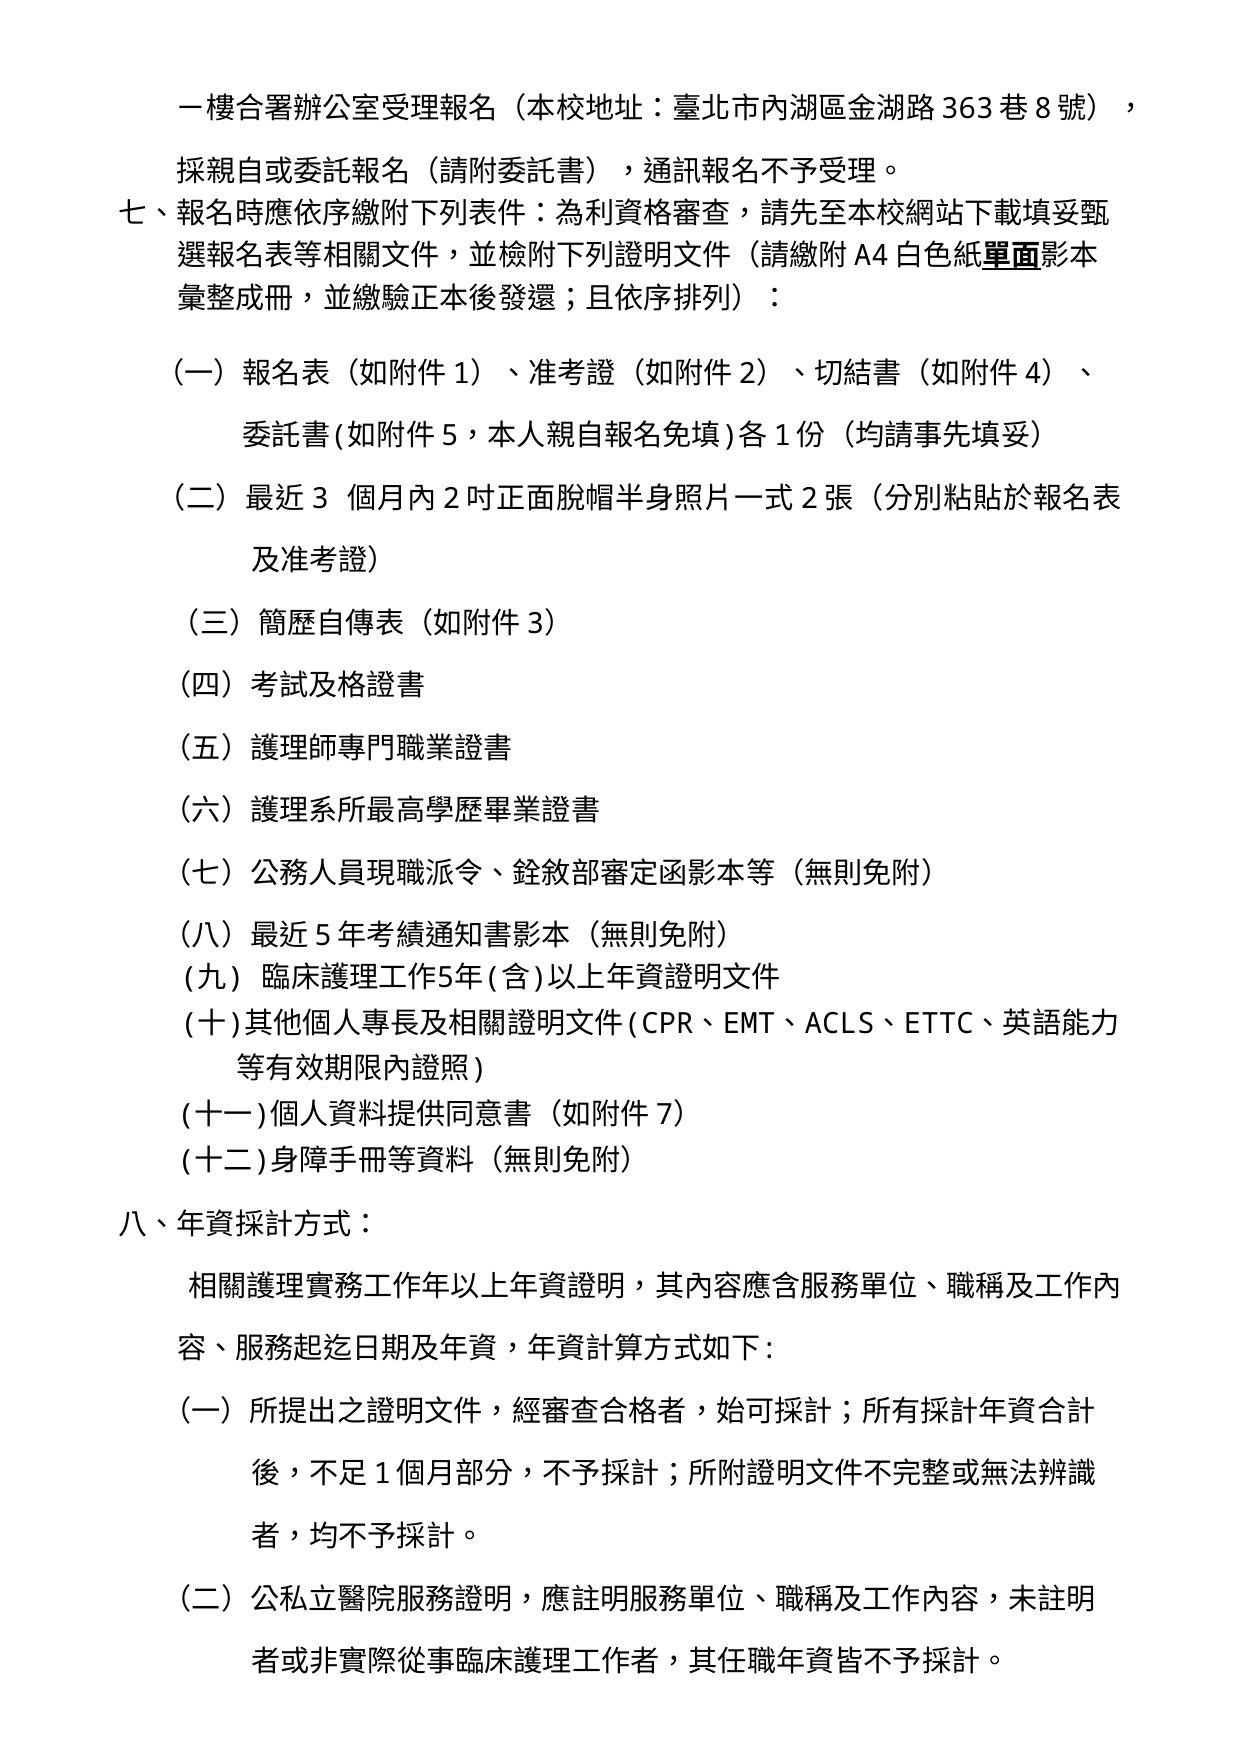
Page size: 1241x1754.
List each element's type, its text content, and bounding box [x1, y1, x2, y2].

text (九) 臨床護理工作5年(含)以上年資證明文件 [162, 954, 1122, 996]
text （五）護理師專門職業證書 [162, 704, 1122, 766]
text (十)其他個人專長及相關證明文件(CPR、EMT、ACLS、ETTC、英語能力等有效期限內證照) [163, 996, 1122, 1088]
text 七、報名時應依序繳附下列表件：為利資格審查，請先至本校網站下載填妥甄選報名表等相關文件，並檢附下列證明文件（請繳附A4白色紙單面影本彙整成冊，並繳驗正本後發還；且依序排列）： [118, 189, 1122, 316]
text 八、年資採計方式： [118, 1180, 1122, 1242]
text 相關護理實務工作年以上年資證明，其內容應含服務單位、職稱及工作內容、服務起迄日期及年資，年資計算方式如下: [118, 1242, 1122, 1367]
text (十二)身障手冊等資料（無則免附） [118, 1134, 1122, 1180]
text （二）最近3 個月內2吋正面脫帽半身照片一式2張（分別粘貼於報名表及准考證） [156, 454, 1122, 579]
text （六）護理系所最高學歷畢業證書 [162, 766, 1122, 829]
text （一）所提出之證明文件，經審查合格者，始可採計；所有採計年資合計後，不足1個月部分，不予採計；所附證明文件不完整或無法辨識者，均不予採計。 [162, 1367, 1122, 1555]
text （二）公私立醫院服務證明，應註明服務單位、職稱及工作內容，未註明者或非實際從事臨床護理工作者，其任職年資皆不予採計。 [162, 1555, 1122, 1680]
text （七）公務人員現職派令、銓敘部審定函影本等（無則免附） [162, 829, 1122, 891]
text （四）考試及格證書 [162, 641, 1122, 704]
text （八）最近5年考績通知書影本（無則免附） [162, 891, 1122, 954]
text （三）簡歷自傳表（如附件3） [118, 579, 1122, 641]
text （一）報名表（如附件1）、准考證（如附件2）、切結書（如附件4）、委託書(如附件5，本人親自報名免填)各1份（均請事先填妥） [155, 329, 1122, 454]
text (十一)個人資料提供同意書（如附件7） [118, 1088, 1122, 1134]
text 112年6月30日(星期五) 下午14時至16時（逾時不受理），在本校ㄧ樓合署辦公室受理報名（本校地址：臺北市內湖區金湖路363巷8號），採親自或委託報名（請附委託書），通訊報名不予受理。 [177, 64, 1122, 189]
